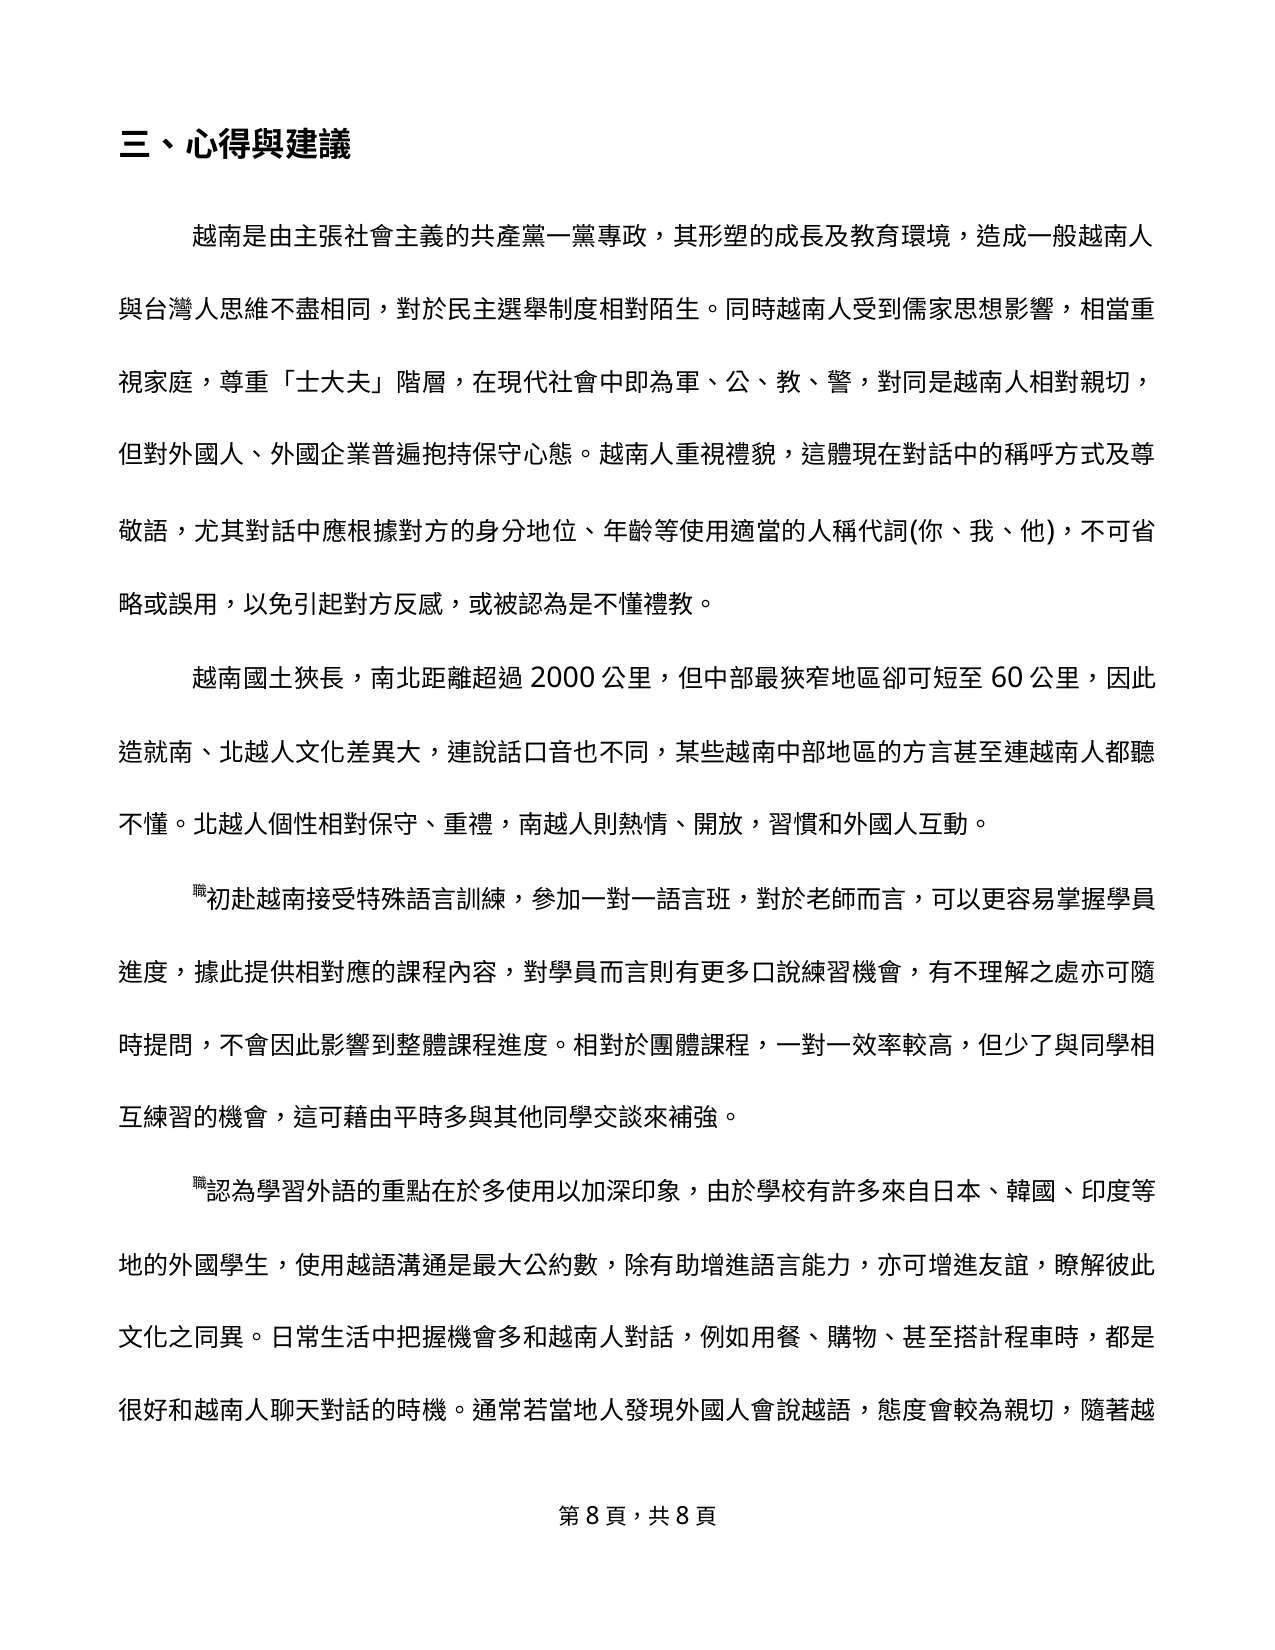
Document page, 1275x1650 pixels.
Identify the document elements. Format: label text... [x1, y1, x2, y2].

text 越南國土狹長，南北距離超過2000公里，但中部最狹窄地區卻可短至60公里，因此造就南、北越人文化差異大，連說話口音也不同，某些越南中部地區的方言甚至連越南人都聽不懂。北越人個性相對保守、重禮，南越人則熱情、開放，習慣和外國人互動。 [118, 657, 1157, 841]
text 職認為學習外語的重點在於多使用以加深印象，由於學校有許多來自日本、韓國、印度等地的外國學生，使用越語溝通是最大公約數，除有助增進語言能力，亦可增進友誼，瞭解彼此文化之同異。日常生活中把握機會多和越南人對話，例如用餐、購物、甚至搭計程車時，都是很好和越南人聊天對話的時機。通常若當地人發現外國人會說越語，態度會較為親切，隨著越語能力及生活經驗增長，有時甚至被誤認為是越南人，至此才有機會真正瞭解到越南風土民情，融入當地生活。 [118, 1170, 1157, 1426]
text 三、心得與建議 [118, 118, 1157, 166]
text 職初赴越南接受特殊語言訓練，參加一對一語言班，對於老師而言，可以更容易掌握學員進度，據此提供相對應的課程內容，對學員而言則有更多口說練習機會，有不理解之處亦可隨時提問，不會因此影響到整體課程進度。相對於團體課程，一對一效率較高，但少了與同學相互練習的機會，這可藉由平時多與其他同學交談來補強。 [118, 877, 1157, 1134]
text 越南是由主張社會主義的共產黨一黨專政，其形塑的成長及教育環境，造成一般越南人與台灣人思維不盡相同，對於民主選舉制度相對陌生。同時越南人受到儒家思想影響，相當重視家庭，尊重「士大夫」階層，在現代社會中即為軍、公、教、警，對同是越南人相對親切，但對外國人、外國企業普遍抱持保守心態。越南人重視禮貌，這體現在對話中的稱呼方式及尊敬語，尤其對話中應根據對方的身分地位、年齡等使用適當的人稱代詞(你、我、他)，不可省略或誤用，以免引起對方反感，或被認為是不懂禮教。 [118, 214, 1157, 621]
